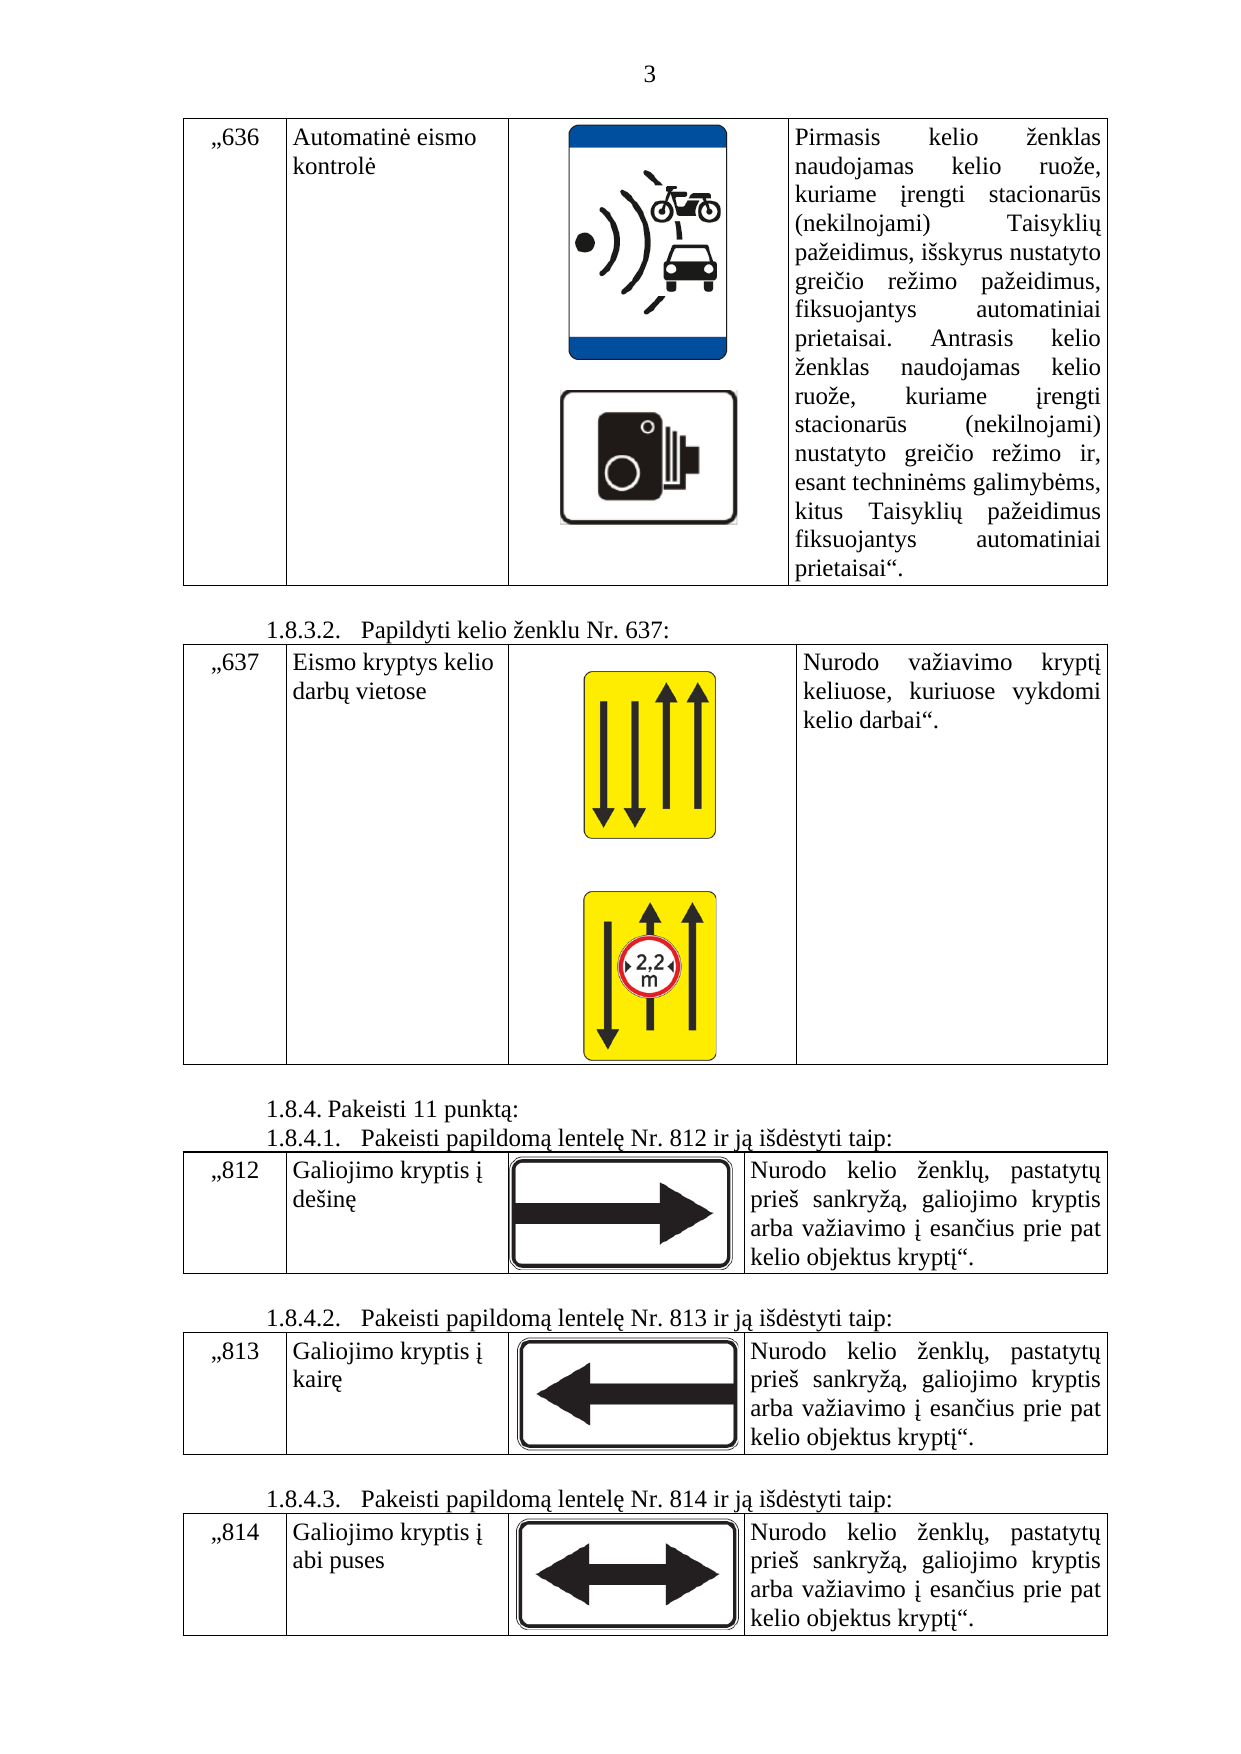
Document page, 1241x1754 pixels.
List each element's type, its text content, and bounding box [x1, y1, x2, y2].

table_header [509, 1153, 744, 1273]
table_header [509, 645, 796, 1064]
table_header „814 [184, 1514, 286, 1635]
table_header Nurodo kelio ženklų, pastatytų prieš sankryžą, galiojimo kryptis arba važiavimo į esančius prie pat kelio objektus kryptį“. [745, 1153, 1107, 1273]
text 1.8.4.1. Pakeisti papildomą lentelę Nr. 812 ir ją išdėstyti taip: [177, 1123, 1122, 1151]
table_header „812 [184, 1153, 286, 1273]
text 1.8.4.2. Pakeisti papildomą lentelę Nr. 813 ir ją išdėstyti taip: [177, 1303, 1122, 1332]
table_header „637 [184, 645, 286, 1064]
table_header Pirmasis kelio ženklas naudojamas kelio ruože, kuriame įrengti stacionarūs (nekilnojami) Taisyklių pažeidimus, išskyrus nustatyto greičio režimo pažeidimus, fiksuojantys automatiniai prietaisai. Antrasis kelio ženklas naudojamas kelio ruože, kuriame įrengti stacionarūs (nekilnojami) nustatyto greičio režimo ir, esant techninėms galimybėms, kitus Taisyklių pažeidimus fiksuojantys automatiniai prietaisai“. [789, 119, 1107, 585]
table_header [509, 119, 788, 585]
table_header [509, 1514, 744, 1635]
table_header [509, 1333, 744, 1454]
table_header Automatinė eismo kontrolė [287, 119, 508, 585]
text 1.8.4. Pakeisti 11 punktą: [177, 1094, 1122, 1123]
table_header Galiojimo kryptis į dešinę [287, 1153, 508, 1273]
table_header Eismo kryptys kelio darbų vietose [287, 645, 508, 1064]
table_header „636 [184, 119, 286, 585]
table_header Nurodo kelio ženklų, pastatytų prieš sankryžą, galiojimo kryptis arba važiavimo į esančius prie pat kelio objektus kryptį“. [745, 1333, 1107, 1454]
table_header Nurodo kelio ženklų, pastatytų prieš sankryžą, galiojimo kryptis arba važiavimo į esančius prie pat kelio objektus kryptį“. [745, 1514, 1107, 1635]
table_header Galiojimo kryptis į kairę [287, 1333, 508, 1454]
text 1.8.4.3. Pakeisti papildomą lentelę Nr. 814 ir ją išdėstyti taip: [177, 1484, 1122, 1513]
table_header „813 [184, 1333, 286, 1454]
table_header Galiojimo kryptis į abi puses [287, 1514, 508, 1635]
text 1.8.3.2. Papildyti kelio ženklu Nr. 637: [177, 615, 1122, 643]
table_header Nurodo važiavimo kryptį keliuose, kuriuose vykdomi kelio darbai“. [797, 645, 1107, 1064]
